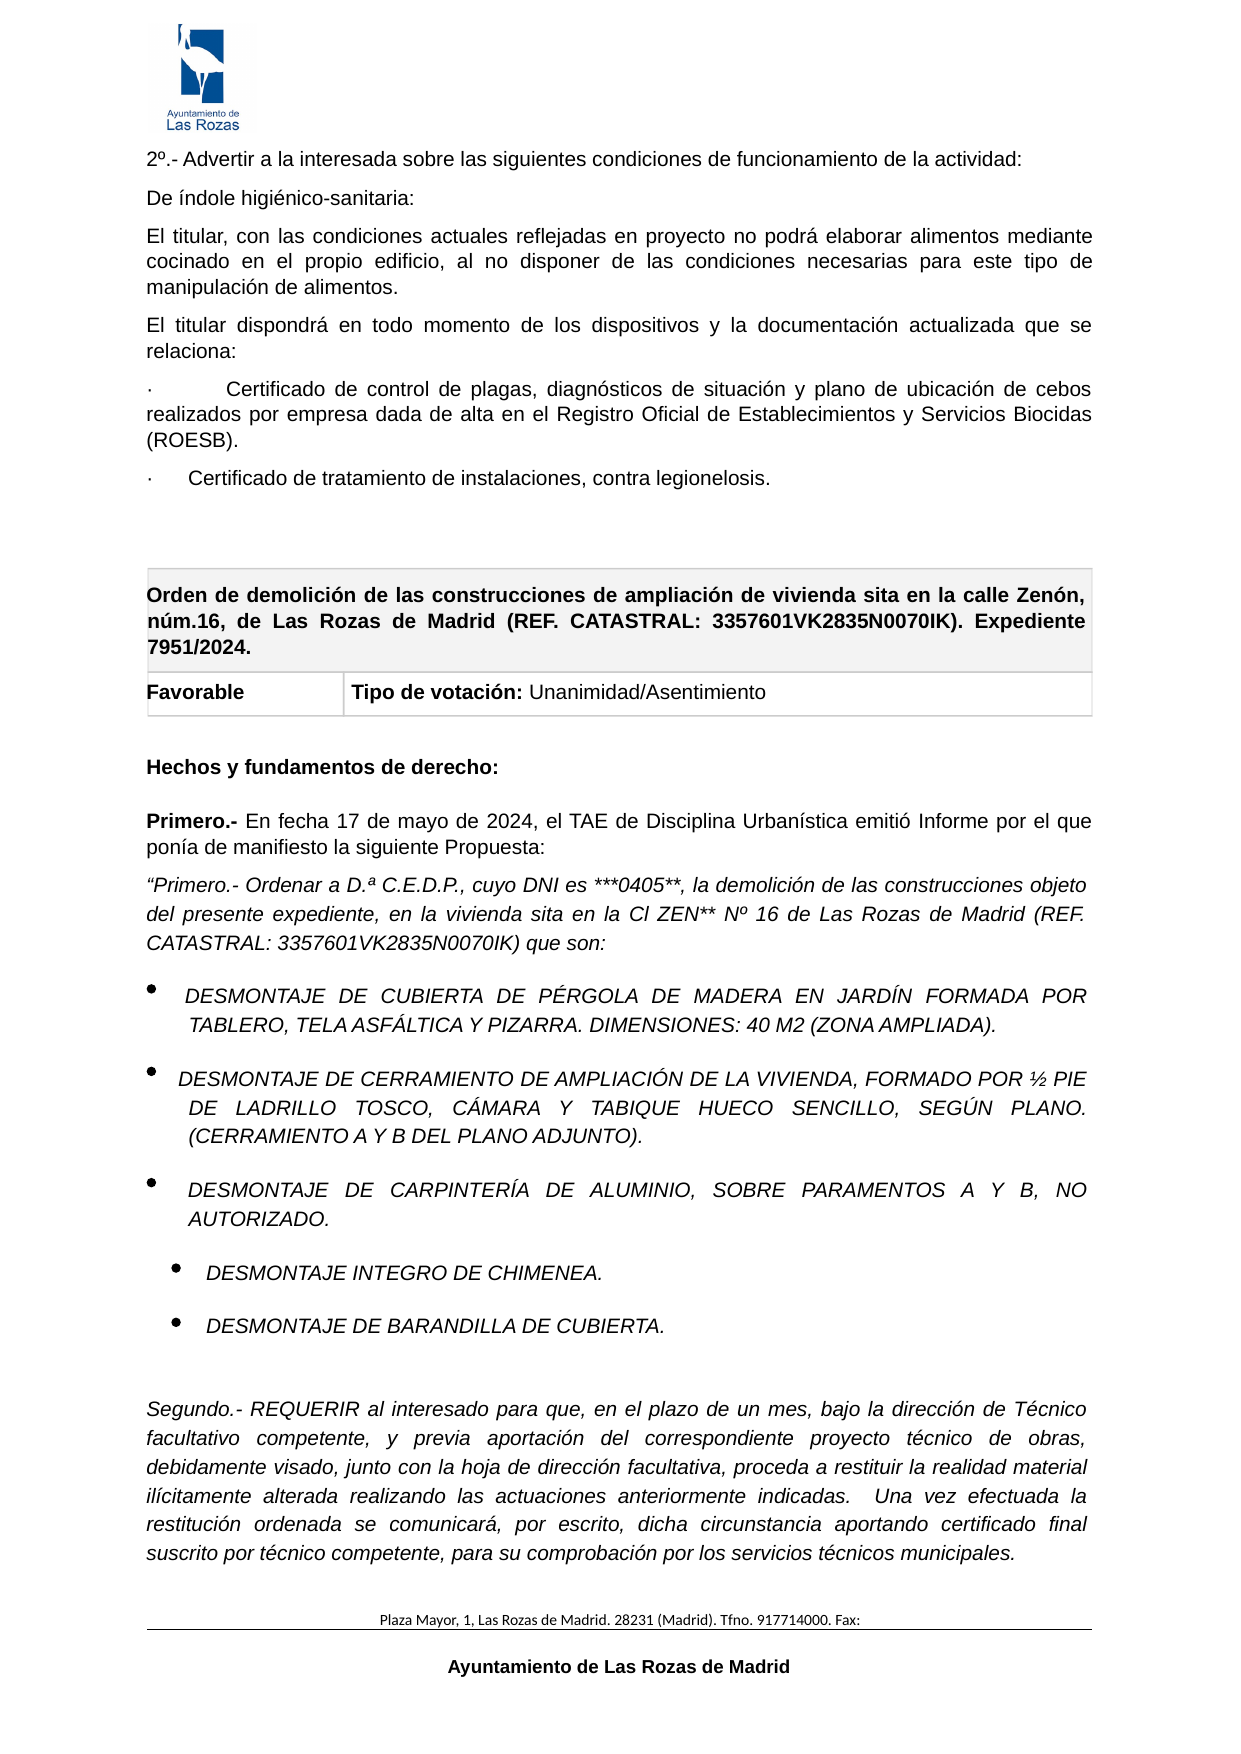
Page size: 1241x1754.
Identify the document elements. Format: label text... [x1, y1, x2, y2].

text DESMONTAJE DE CARPINTERÍA DE ALUMINIO, SOBRE PARAMENTOS A Y B, NO AUTORIZADO. [171, 1178, 1090, 1231]
text Segundo.- REQUERIR al interesado para que, en el plazo de un mes, bajo la dirección de Técnico facultativo competente, y previa aportación del correspondiente proyecto técnico de obras, debidamente visado, junto con la hoja de dirección facultativa, proceda a restituir la realidad material ilícitamente alterada realizando las actuaciones anteriormente indicadas. Una vez efectuada la restitución ordenada se comunicará, por escrito, dicha circunstancia aportando certificado final suscrito por técnico competente, para su comprobación por los servicios técnicos municipales. [146, 1397, 1090, 1565]
text 2º.- Advertir a la interesada sobre las siguientes condiciones de funcionamiento de la actividad: [146, 147, 1094, 171]
text DESMONTAJE DE BARANDILLA DE CUBIERTA. [171, 1314, 1090, 1338]
text · Certificado de control de plagas, diagnósticos de situación y plano de ubicación de cebos realizados por empresa dada de alta en el Registro Oficial de Establecimientos y Servicios Biocidas (ROESB). [146, 377, 1094, 452]
text Tipo de votación: Unanimidad/Asentimiento [345, 680, 1090, 704]
text DESMONTAJE DE CERRAMIENTO DE AMPLIACIÓN DE LA VIVIENDA, FORMADO POR ½ PIE DE LADRILLO TOSCO, CÁMARA Y TABIQUE HUECO SENCILLO, SEGÚN PLANO. (CERRAMIENTO A Y B DEL PLANO ADJUNTO). [171, 1067, 1090, 1148]
text · Certificado de tratamiento de instalaciones, contra legionelosis. [146, 466, 1094, 490]
text El titular dispondrá en todo momento de los dispositivos y la documentación actualizada que se relaciona: [146, 313, 1094, 362]
text DESMONTAJE DE CUBIERTA DE PÉRGOLA DE MADERA EN JARDÍN FORMADA POR TABLERO, TELA ASFÁLTICA Y PIZARRA. DIMENSIONES: 40 M2 (ZONA AMPLIADA). [171, 984, 1090, 1037]
text El titular, con las condiciones actuales reflejadas en proyecto no podrá elaborar alimentos mediante cocinado en el propio edificio, al no disponer de las condiciones necesarias para este tipo de manipulación de alimentos. [146, 223, 1094, 299]
text De índole higiénico-sanitaria: [146, 185, 1094, 209]
text Hechos y fundamentos de derecho: [146, 755, 1087, 779]
text “Primero.- Ordenar a D.ª C.E.D.P., cuyo DNI es ***0405**, la demolición de las construcciones objeto del presente expediente, en la vivienda sita en la Cl ZEN** Nº 16 de Las Rozas de Madrid (REF. CATASTRAL: 3357601VK2835N0070IK) que son: [146, 873, 1090, 954]
text DESMONTAJE INTEGRO DE CHIMENEA. [171, 1260, 1090, 1284]
text Primero.- En fecha 17 de mayo de 2024, el TAE de Disciplina Urbanística emitió Informe por el que ponía de manifiesto la siguiente Propuesta: [146, 809, 1094, 859]
text Favorable [149, 680, 342, 704]
